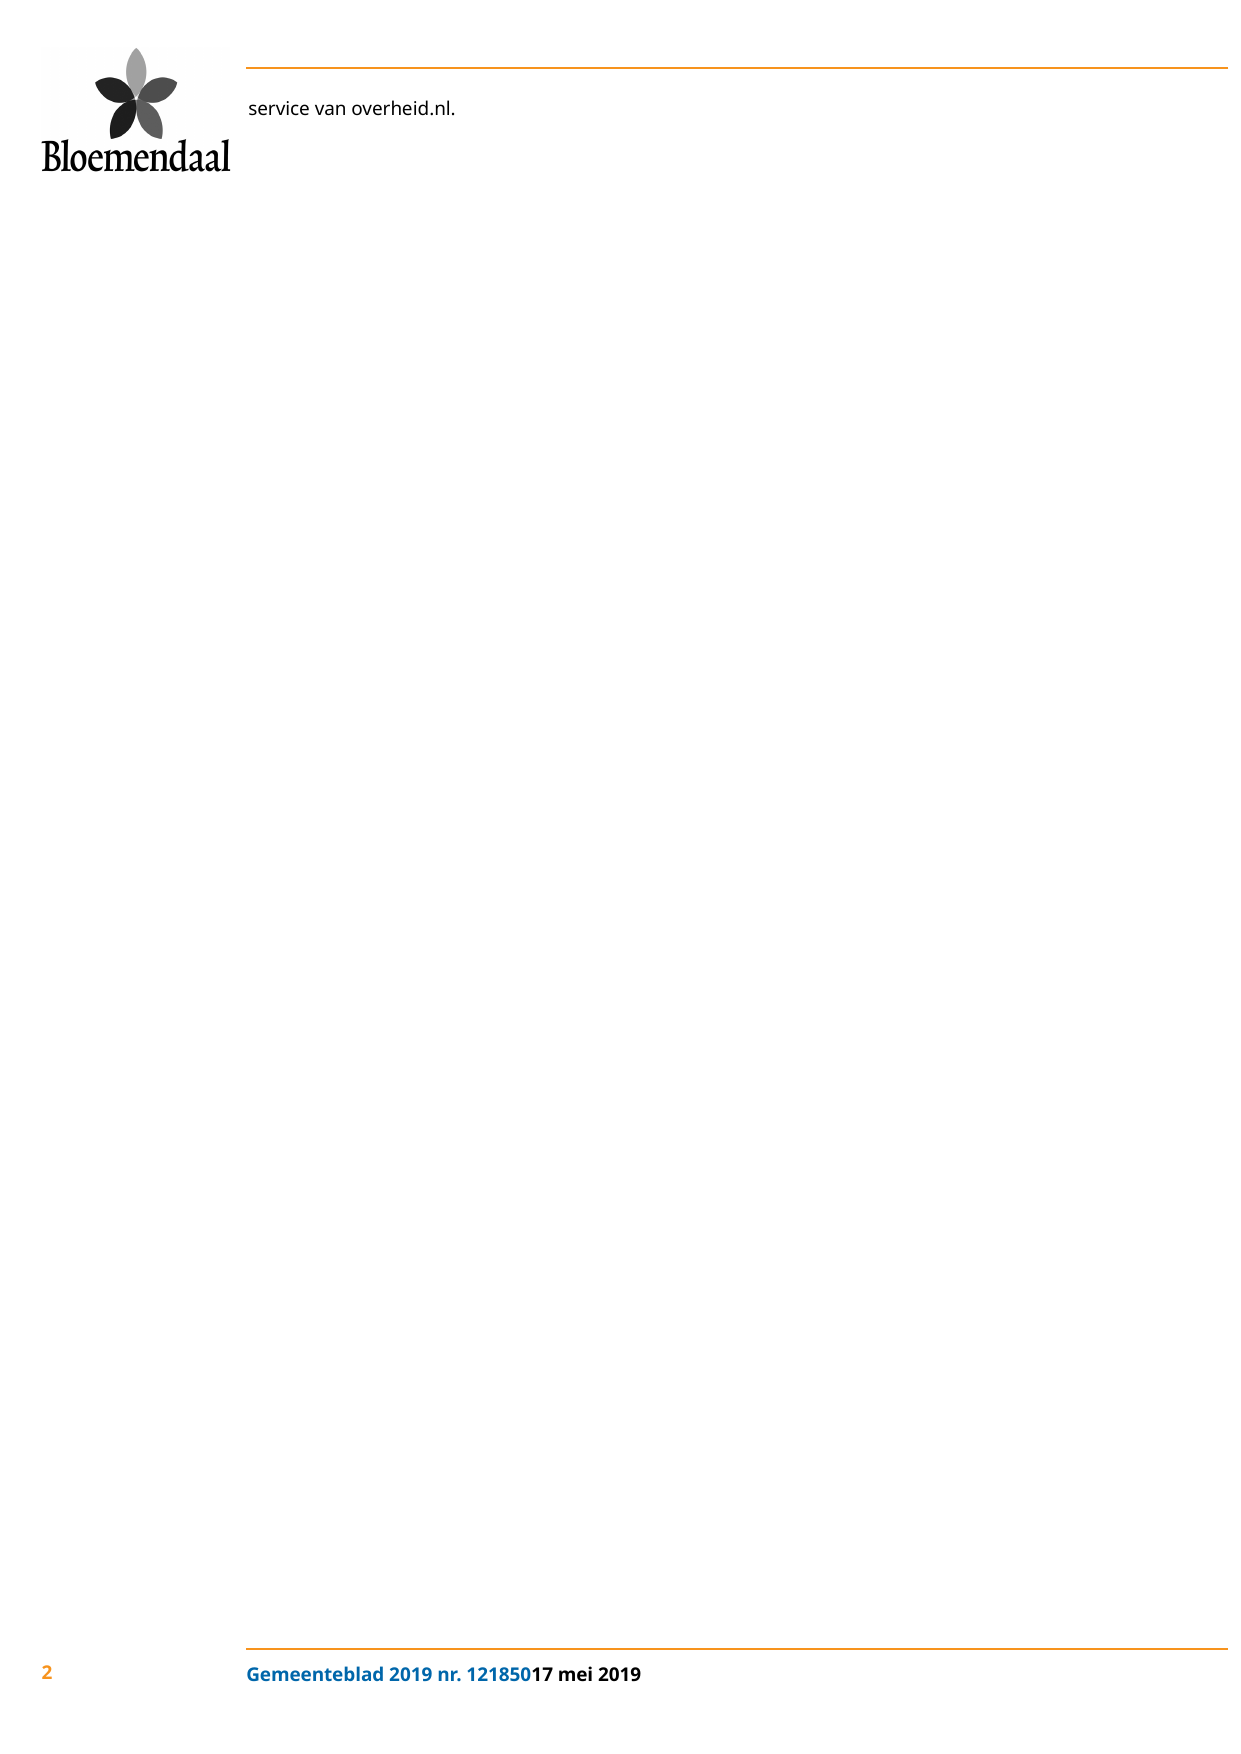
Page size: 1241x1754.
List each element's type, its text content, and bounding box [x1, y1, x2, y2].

text service van overheid.nl. [248, 95, 1152, 121]
picture [41, 47, 231, 172]
